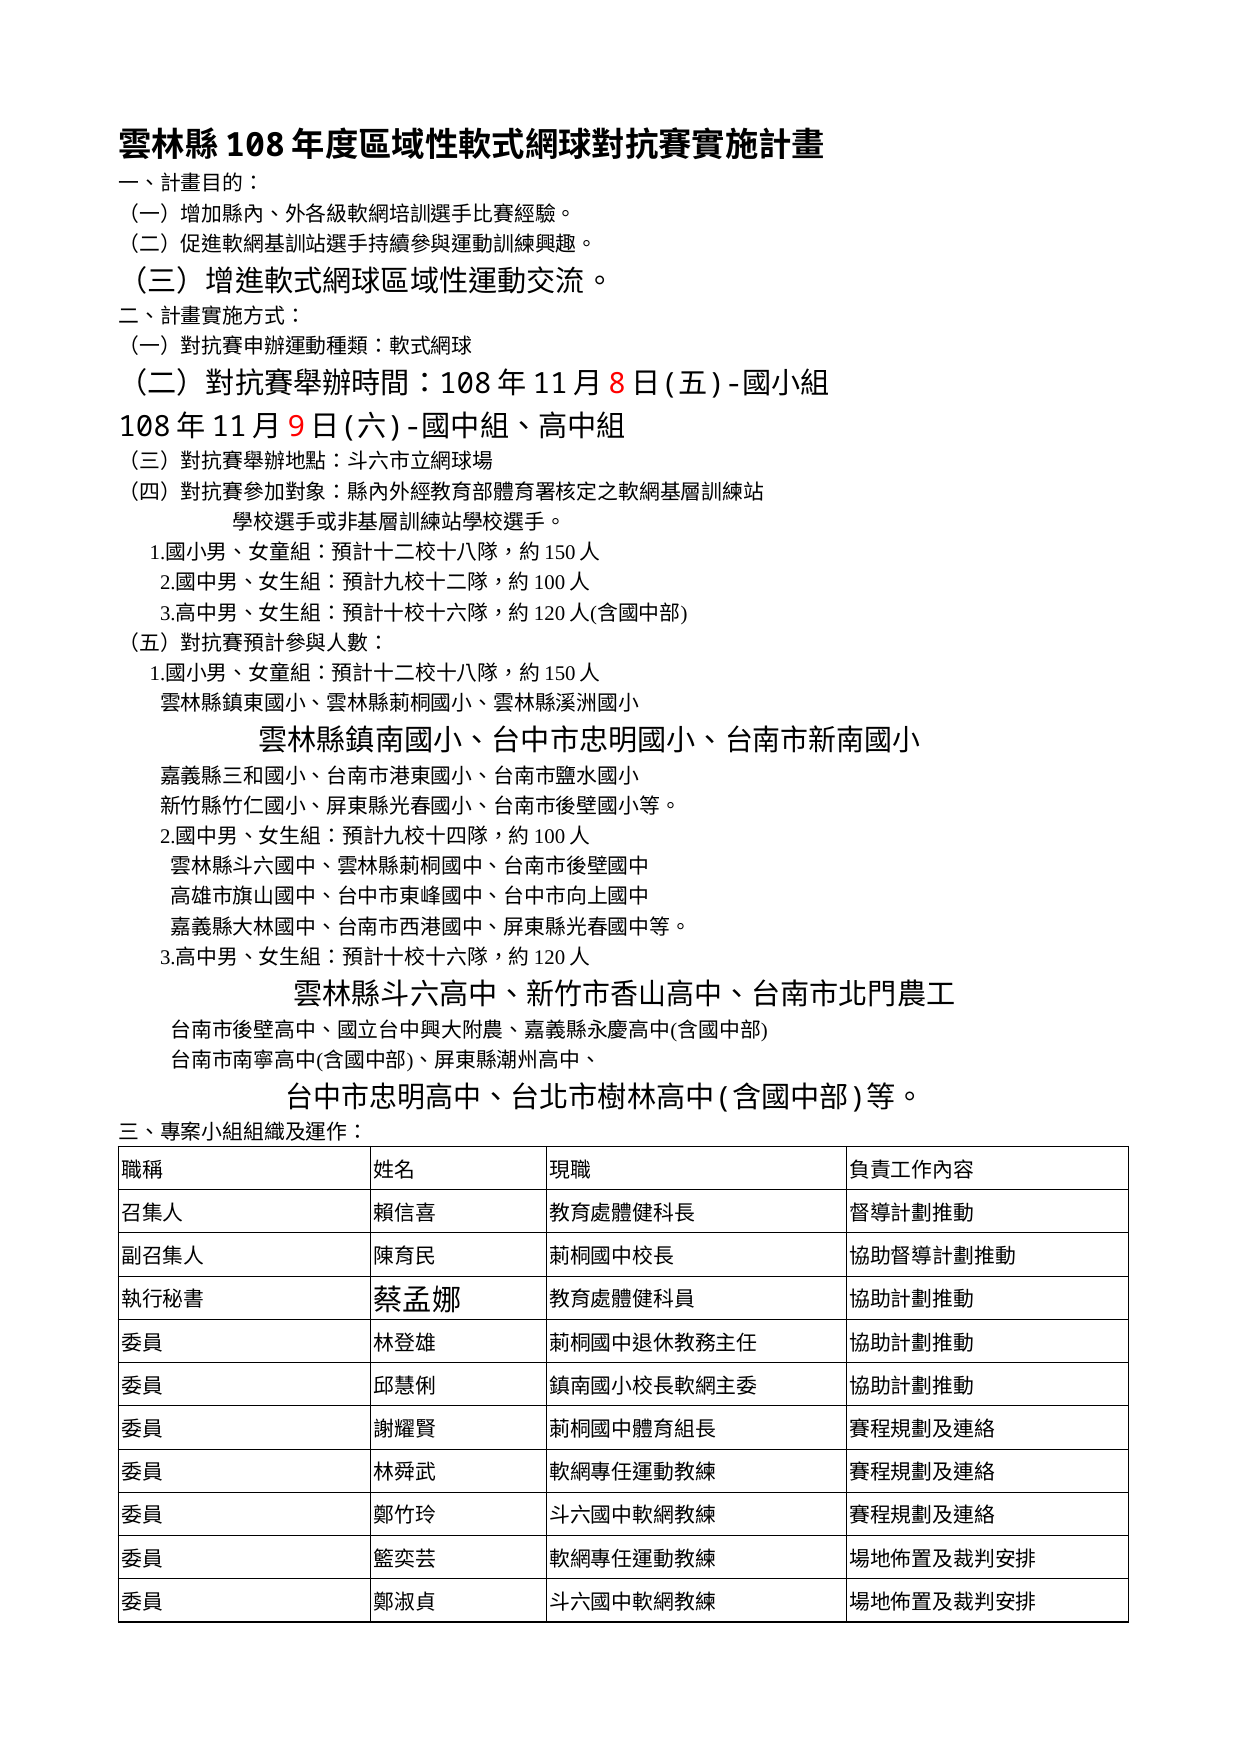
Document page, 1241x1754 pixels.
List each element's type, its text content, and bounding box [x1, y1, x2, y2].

text 雲林縣斗六高中、新竹市香山高中、台南市北門農工 [118, 970, 1122, 1013]
table_cell 陳育民 [371, 1233, 546, 1276]
text （二）對抗賽舉辦時間：108年11月8日(五)-國小組 [118, 360, 1122, 402]
text （三）增進軟式網球區域性運動交流。 [118, 257, 1122, 299]
table_cell 協助督導計劃推動 [847, 1233, 1128, 1276]
table_cell 邱慧俐 [371, 1363, 546, 1405]
table_cell 林舜武 [371, 1450, 546, 1492]
table_cell 謝耀賢 [371, 1406, 546, 1448]
table_cell 場地佈置及裁判安排 [847, 1579, 1128, 1621]
table_cell 協助計劃推動 [847, 1320, 1128, 1362]
table_header 現職 [547, 1147, 846, 1189]
table_cell 鄭竹玲 [371, 1493, 546, 1535]
text （一）對抗賽申辦運動種類：軟式網球 [118, 330, 1122, 360]
table_cell 委員 [119, 1579, 370, 1621]
table_cell 賴信喜 [371, 1190, 546, 1232]
table_cell 斗六國中軟網教練 [547, 1493, 846, 1535]
table_cell 鄭淑貞 [371, 1579, 546, 1621]
table_cell 委員 [119, 1493, 370, 1535]
text 台中市忠明高中、台北市樹林高中(含國中部)等。 [118, 1073, 1122, 1116]
table_cell 軟網專任運動教練 [547, 1450, 846, 1492]
table_cell 教育處體健科員 [547, 1277, 846, 1319]
text （五）對抗賽預計參與人數： [118, 626, 1122, 656]
text 二、計畫實施方式： [118, 299, 1122, 330]
table_cell 副召集人 [119, 1233, 370, 1276]
text （一）增加縣內、外各級軟網培訓選手比賽經驗。 [118, 197, 1122, 227]
text 雲林縣108年度區域性軟式網球對抗賽實施計畫 [118, 118, 1122, 167]
table_cell 鎮南國小校長軟網主委 [547, 1363, 846, 1405]
table_cell 莿桐國中校長 [547, 1233, 846, 1276]
text 嘉義縣三和國小、台南市港東國小、台南市鹽水國小 [118, 759, 1122, 789]
table_cell 教育處體健科長 [547, 1190, 846, 1232]
text 學校選手或非基層訓練站學校選手。 [118, 505, 1122, 535]
table_cell 莿桐國中體育組長 [547, 1406, 846, 1448]
table_cell 委員 [119, 1406, 370, 1448]
text 3.高中男、女生組：預計十校十六隊，約120人 [118, 940, 1122, 970]
table_cell 林登雄 [371, 1320, 546, 1362]
table_cell 委員 [119, 1536, 370, 1578]
table_cell 籃奕芸 [371, 1536, 546, 1578]
text 2.國中男、女生組：預計九校十二隊，約100人 [118, 566, 1122, 596]
table_cell 軟網專任運動教練 [547, 1536, 846, 1578]
text 台南市後壁高中、國立台中興大附農、嘉義縣永慶高中(含國中部) [118, 1013, 1122, 1043]
text 雲林縣鎮東國小、雲林縣莿桐國小、雲林縣溪洲國小 [118, 686, 1122, 717]
text 雲林縣斗六國中、雲林縣莿桐國中、台南市後壁國中 [118, 849, 1122, 880]
text 三、專案小組組織及運作： [118, 1116, 1122, 1146]
table_cell 賽程規劃及連絡 [847, 1450, 1128, 1492]
table_cell 委員 [119, 1363, 370, 1405]
text （四）對抗賽參加對象：縣內外經教育部體育署核定之軟網基層訓練站 [118, 475, 1122, 505]
text （三）對抗賽舉辦地點：斗六市立網球場 [118, 445, 1122, 475]
table_cell 莿桐國中退休教務主任 [547, 1320, 846, 1362]
text 一、計畫目的： [118, 167, 1122, 197]
table_cell 督導計劃推動 [847, 1190, 1128, 1232]
text 1.國小男、女童組：預計十二校十八隊，約150人 [118, 535, 1122, 566]
table_cell 場地佈置及裁判安排 [847, 1536, 1128, 1578]
table_header 職稱 [119, 1147, 370, 1189]
table_cell 召集人 [119, 1190, 370, 1232]
table_header 負責工作內容 [847, 1147, 1128, 1189]
text 台南市南寧高中(含國中部)、屏東縣潮州高中、 [118, 1043, 1122, 1073]
text 2.國中男、女生組：預計九校十四隊，約100人 [118, 819, 1122, 849]
text 雲林縣鎮南國小、台中市忠明國小、台南市新南國小 [118, 717, 1122, 759]
text 108年11月9日(六)-國中組、高中組 [118, 402, 1122, 445]
text 嘉義縣大林國中、台南市西港國中、屏東縣光春國中等。 [118, 910, 1122, 940]
text 1.國小男、女童組：預計十二校十八隊，約150人 [118, 656, 1122, 686]
table_cell 賽程規劃及連絡 [847, 1406, 1128, 1448]
table_cell 委員 [119, 1450, 370, 1492]
table_cell 斗六國中軟網教練 [547, 1579, 846, 1621]
table_cell 協助計劃推動 [847, 1277, 1128, 1319]
table_cell 協助計劃推動 [847, 1363, 1128, 1405]
text 3.高中男、女生組：預計十校十六隊，約120人(含國中部) [118, 596, 1122, 626]
table_cell 賽程規劃及連絡 [847, 1493, 1128, 1535]
text 新竹縣竹仁國小、屏東縣光春國小、台南市後壁國小等。 [118, 789, 1122, 819]
table_cell 蔡孟娜 [371, 1277, 546, 1319]
text 高雄市旗山國中、台中市東峰國中、台中市向上國中 [118, 880, 1122, 910]
table_cell 委員 [119, 1320, 370, 1362]
table_cell 執行秘書 [119, 1277, 370, 1319]
table_header 姓名 [371, 1147, 546, 1189]
text （二）促進軟網基訓站選手持續參與運動訓練興趣。 [118, 227, 1122, 257]
